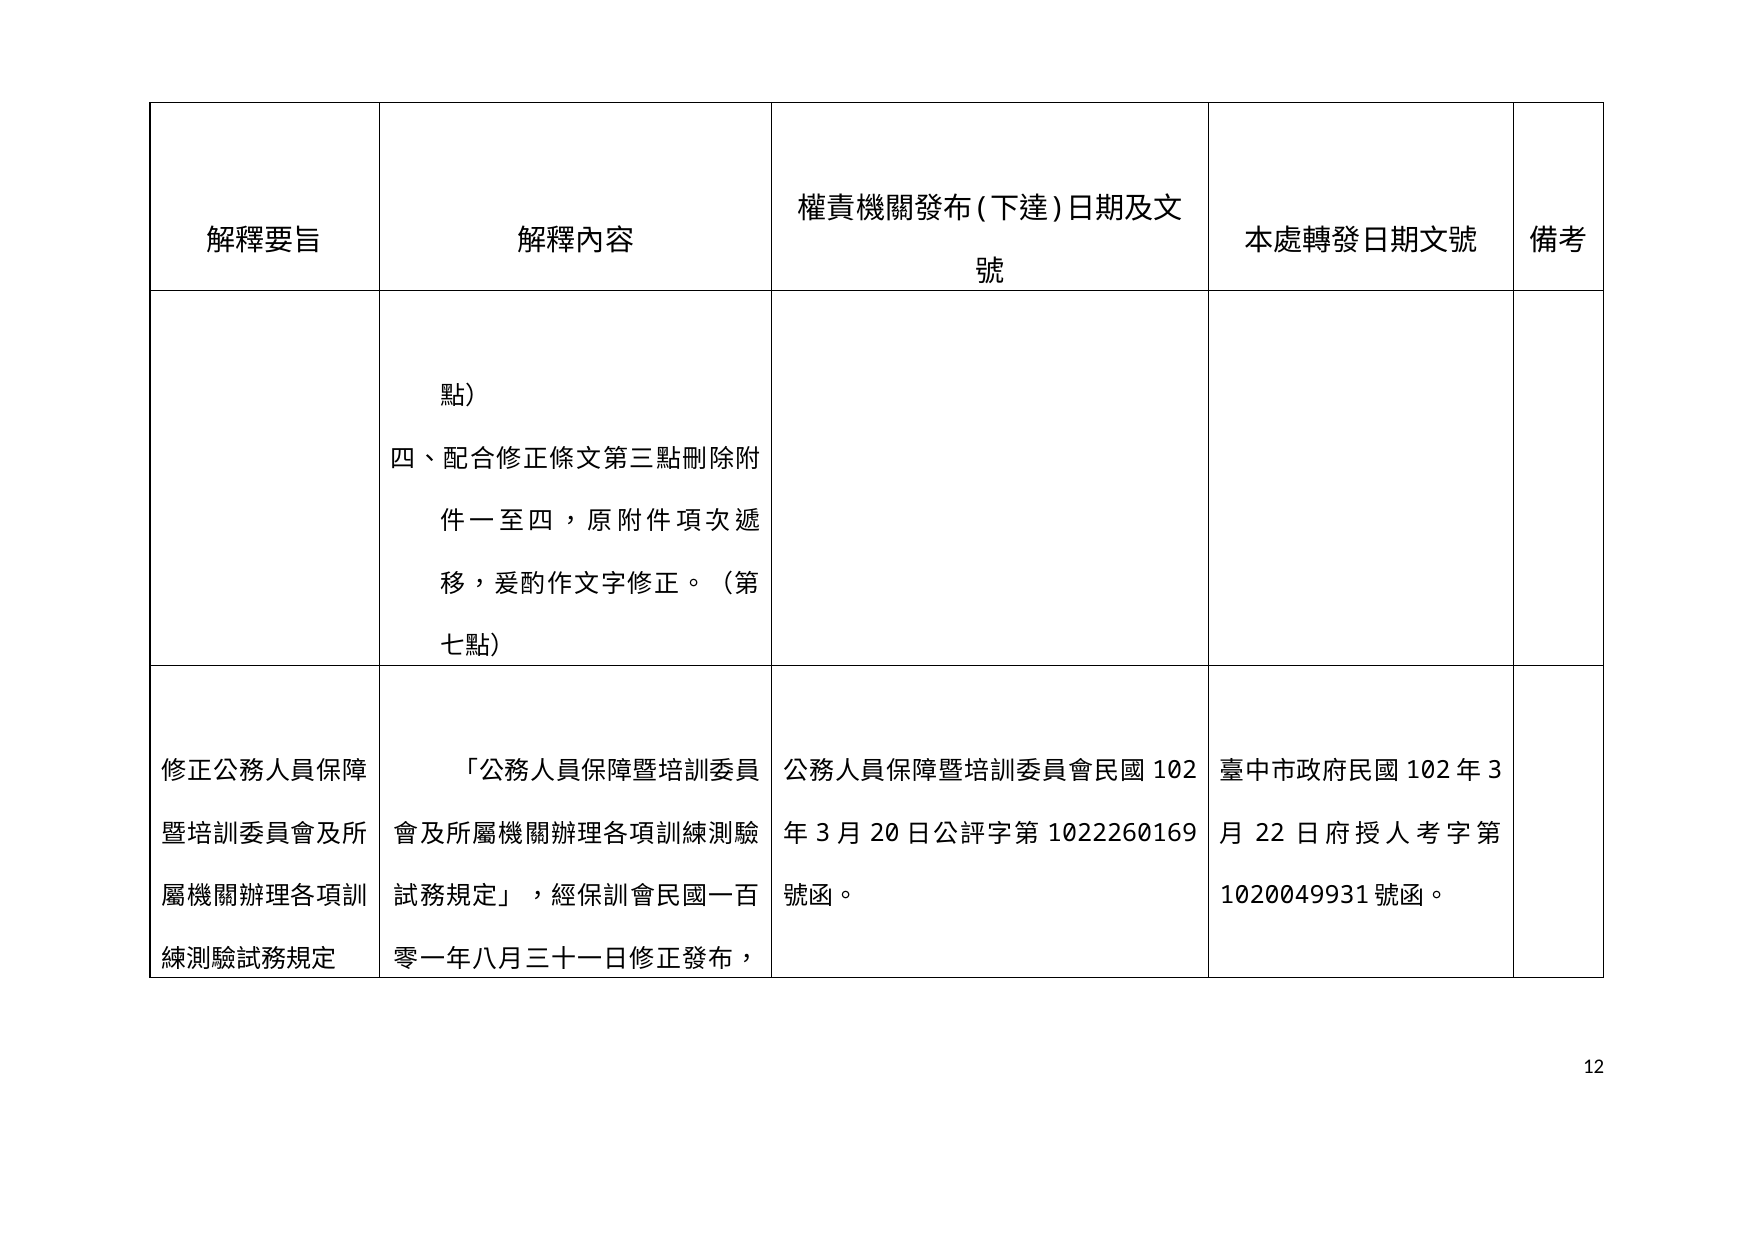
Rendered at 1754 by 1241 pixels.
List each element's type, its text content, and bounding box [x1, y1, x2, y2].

table_cell 修正公務人員保障暨培訓委員會及所屬機關辦理各項訓練測驗試務規定 [151, 666, 379, 977]
table_header 解釋內容 [380, 103, 771, 289]
table_cell [151, 291, 379, 664]
table_cell [1514, 291, 1603, 664]
table_header 備考 [1514, 103, 1603, 289]
table_cell [772, 291, 1208, 664]
table_header 本處轉發日期文號 [1209, 103, 1513, 289]
table_cell 「公務人員保障暨培訓委員會及所屬機關辦理各項訓練測驗試務規定」，經保訓會民國一百零一年八月三十一日修正發布， [380, 666, 771, 977]
table_cell 點） 四、配合修正條文第三點刪除附件一至四，原附件項次遞移，爰酌作文字修正。（第七點） [380, 291, 771, 664]
table_cell [1514, 666, 1603, 977]
table_cell 臺中市政府民國102年3月22日府授人考字第1020049931號函。 [1209, 666, 1513, 977]
table_cell 公務人員保障暨培訓委員會民國102年3月20日公評字第1022260169號函。 [772, 666, 1208, 977]
table_header 權責機關發布(下達)日期及文號 [772, 103, 1208, 289]
table_header 解釋要旨 [151, 103, 379, 289]
table_cell [1209, 291, 1513, 664]
